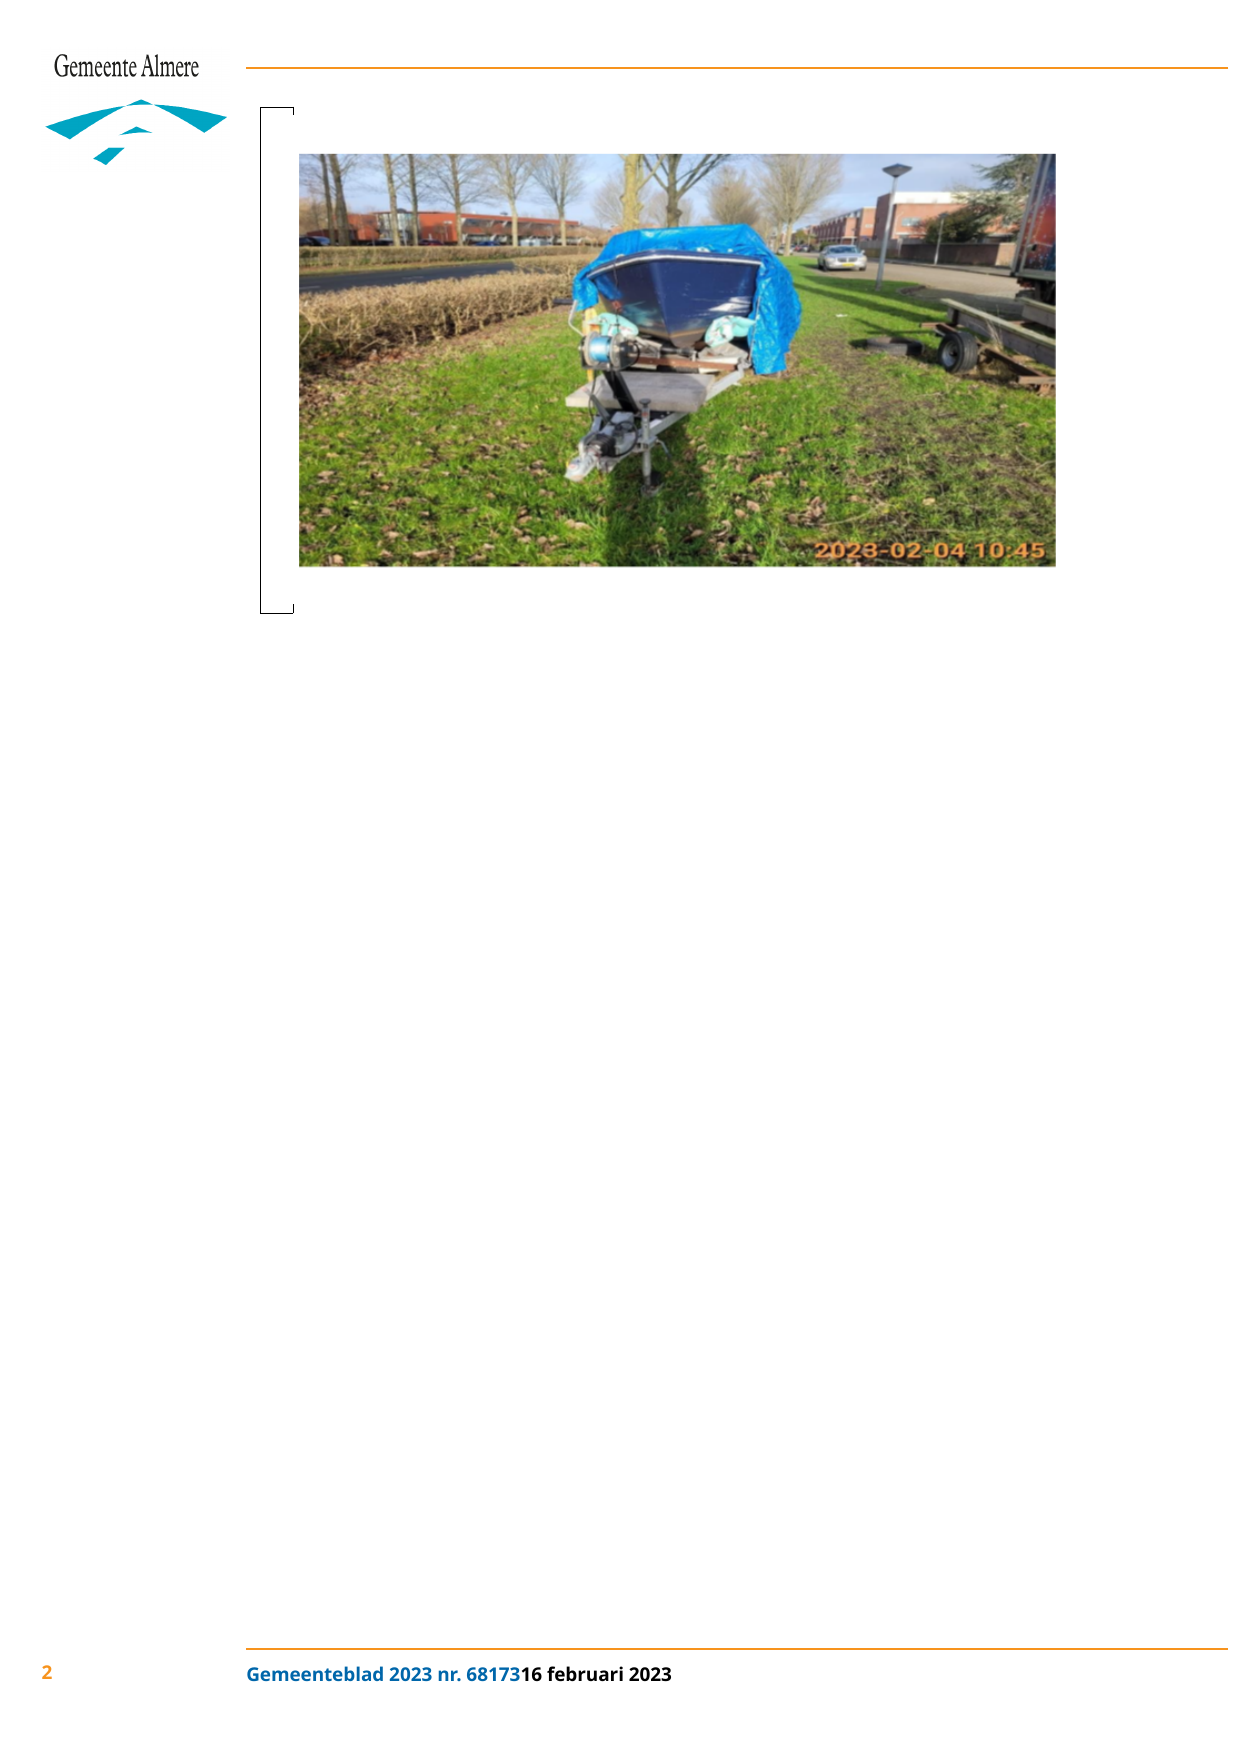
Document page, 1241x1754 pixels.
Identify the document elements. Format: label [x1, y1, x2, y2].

picture [41, 47, 231, 172]
picture [268, 115, 1096, 604]
